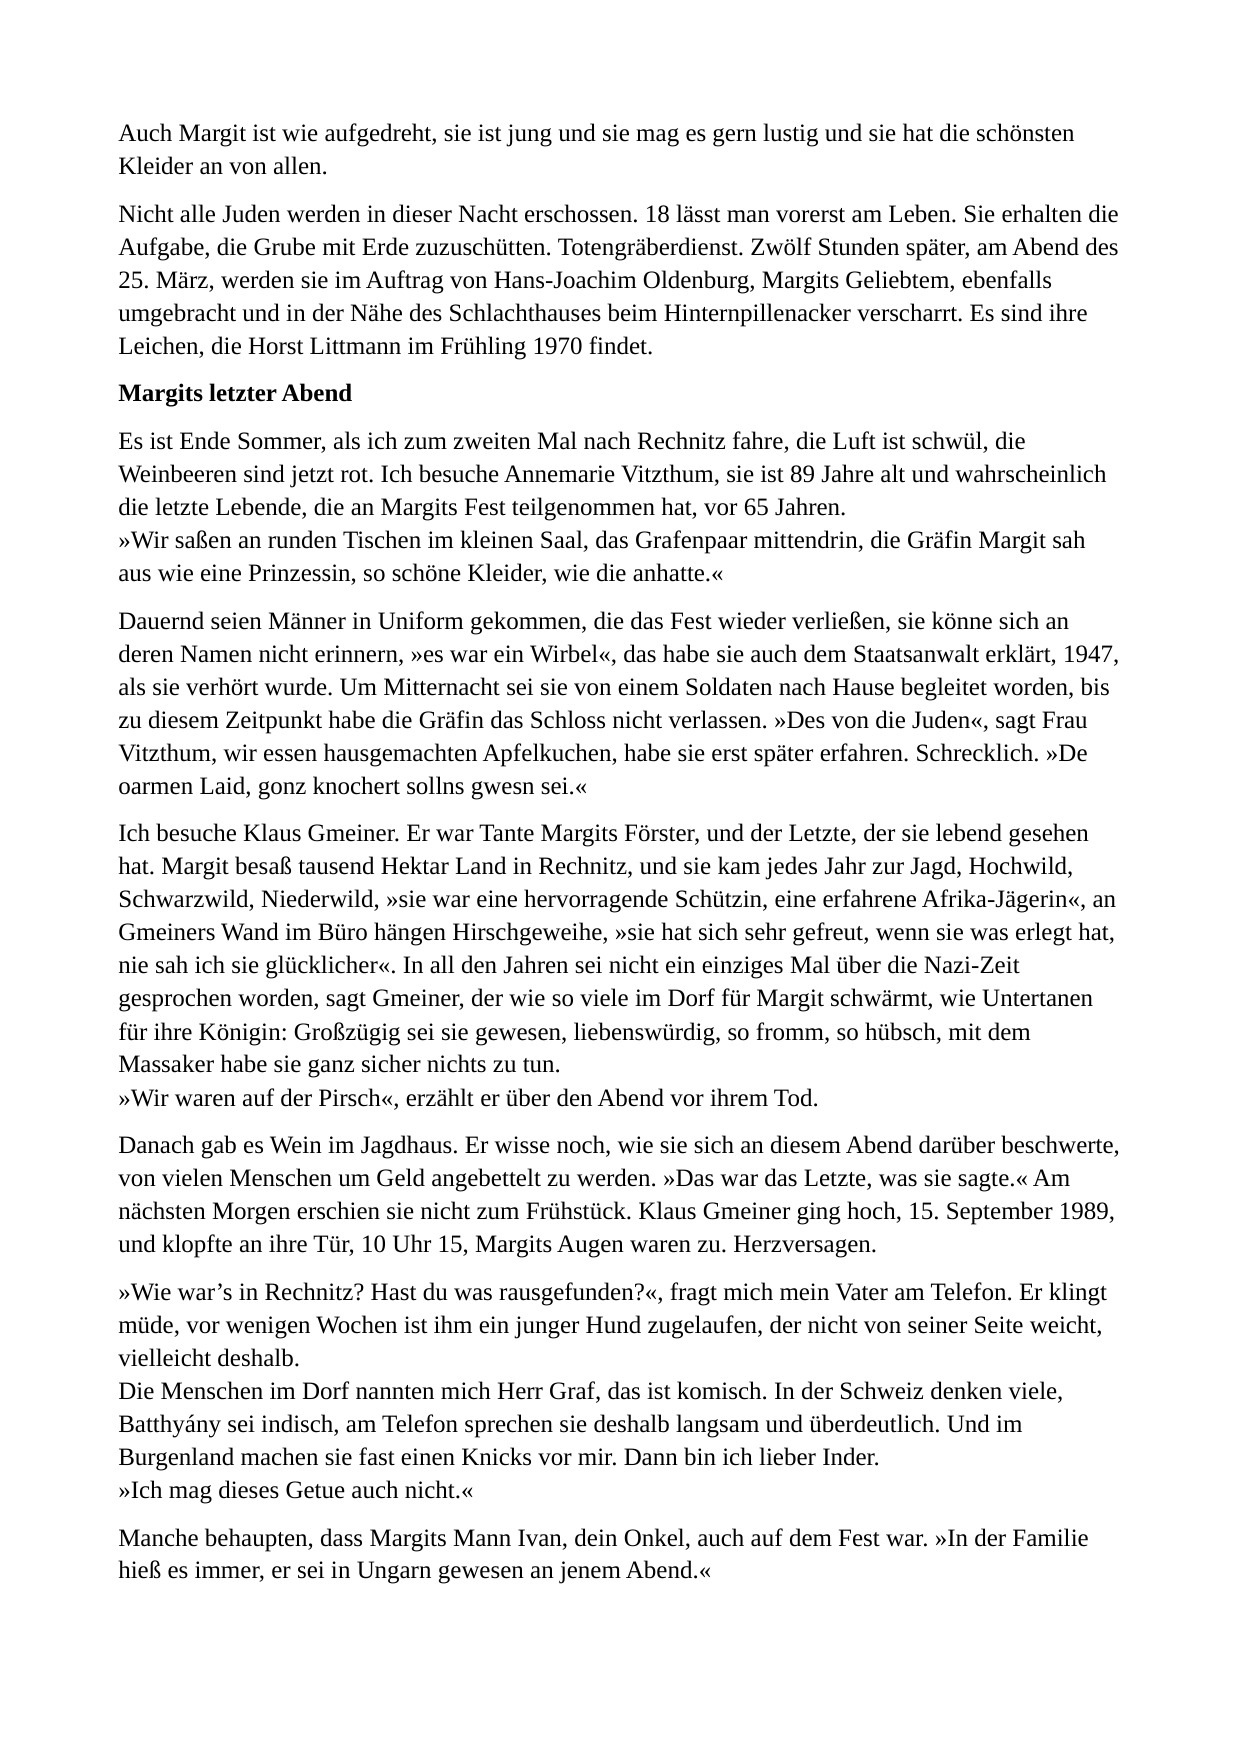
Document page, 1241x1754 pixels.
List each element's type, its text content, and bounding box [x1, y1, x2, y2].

text Ich besuche Klaus Gmeiner. Er war Tante Margits Förster, und der Letzte, der sie lebend gesehen hat. Margit besaß tausend Hektar Land in Rechnitz, und sie kam jedes Jahr zur Jagd, Hochwild, Schwarzwild, Niederwild, »sie war eine hervorragende Schützin, eine erfahrene Afrika-Jägerin«, an Gmeiners Wand im Büro hängen Hirschgeweihe, »sie hat sich sehr gefreut, wenn sie was erlegt hat, nie sah ich sie glücklicher«. In all den Jahren sei nicht ein einziges Mal über die Nazi-Zeit gesprochen worden, sagt Gmeiner, der wie so viele im Dorf für Margit schwärmt, wie Untertanen für ihre Königin: Großzügig sei sie gewesen, liebenswürdig, so fromm, so hübsch, mit dem Massaker habe sie ganz sicher nichts zu tun. »Wir waren auf der Pirsch«, erzählt er über den Abend vor ihrem Tod. [118, 818, 1122, 1111]
text »Wie war’s in Rechnitz? Hast du was rausgefunden?«, fragt mich mein Vater am Telefon. Er klingt müde, vor wenigen Wochen ist ihm ein junger Hund zugelaufen, der nicht von seiner Seite weicht, vielleicht deshalb. Die Menschen im Dorf nannten mich Herr Graf, das ist komisch. In der Schweiz denken viele, Batthyány sei indisch, am Telefon sprechen sie deshalb langsam und überdeutlich. Und im Burgenland machen sie fast einen Knicks vor mir. Dann bin ich lieber Inder. »Ich mag dieses Getue auch nicht.« [118, 1277, 1122, 1504]
text Danach gab es Wein im Jagdhaus. Er wisse noch, wie sie sich an diesem Abend darüber beschwerte, von vielen Menschen um Geld angebettelt zu werden. »Das war das Letzte, was sie sagte.« Am nächsten Morgen erschien sie nicht zum Frühstück. Klaus Gmeiner ging hoch, 15. September 1989, und klopfte an ihre Tür, 10 Uhr 15, Margits Augen waren zu. Herzversagen. [118, 1130, 1122, 1258]
text Manche behaupten, dass Margits Mann Ivan, dein Onkel, auch auf dem Fest war. »In der Familie hieß es immer, er sei in Ungarn gewesen an jenem Abend.« [118, 1523, 1122, 1584]
text Nicht alle Juden werden in dieser Nacht erschossen. 18 lässt man vorerst am Leben. Sie erhalten die Aufgabe, die Grube mit Erde zuzuschütten. Totengräberdienst. Zwölf Stunden später, am Abend des 25. März, werden sie im Auftrag von Hans-Joachim Oldenburg, Margits Geliebtem, ebenfalls umgebracht und in der Nähe des Schlachthauses beim Hinternpillenacker verscharrt. Es sind ihre Leichen, die Horst Littmann im Frühling 1970 findet. [118, 199, 1122, 359]
text Auch Margit ist wie aufgedreht, sie ist jung und sie mag es gern lustig und sie hat die schönsten Kleider an von allen. [118, 118, 1122, 180]
text Margits letzter Abend [118, 378, 1122, 407]
text Es ist Ende Sommer, als ich zum zweiten Mal nach Rechnitz fahre, die Luft ist schwül, die Weinbeeren sind jetzt rot. Ich besuche Annemarie Vitzthum, sie ist 89 Jahre alt und wahrscheinlich die letzte Lebende, die an Margits Fest teilgenommen hat, vor 65 Jahren. »Wir saßen an runden Tischen im kleinen Saal, das Grafenpaar mittendrin, die Gräfin Margit sah aus wie eine Prinzessin, so schöne Kleider, wie die anhatte.« [118, 426, 1122, 587]
text Dauernd seien Männer in Uniform gekommen, die das Fest wieder verließen, sie könne sich an deren Namen nicht erinnern, »es war ein Wirbel«, das habe sie auch dem Staatsanwalt erklärt, 1947, als sie verhört wurde. Um Mitternacht sei sie von einem Soldaten nach Hause begleitet worden, bis zu diesem Zeitpunkt habe die Gräfin das Schloss nicht verlassen. »Des von die Juden«, sagt Frau Vitzthum, wir essen hausgemachten Apfelkuchen, habe sie erst später erfahren. Schrecklich. »De oarmen Laid, gonz knochert sollns gwesn sei.« [118, 606, 1122, 799]
